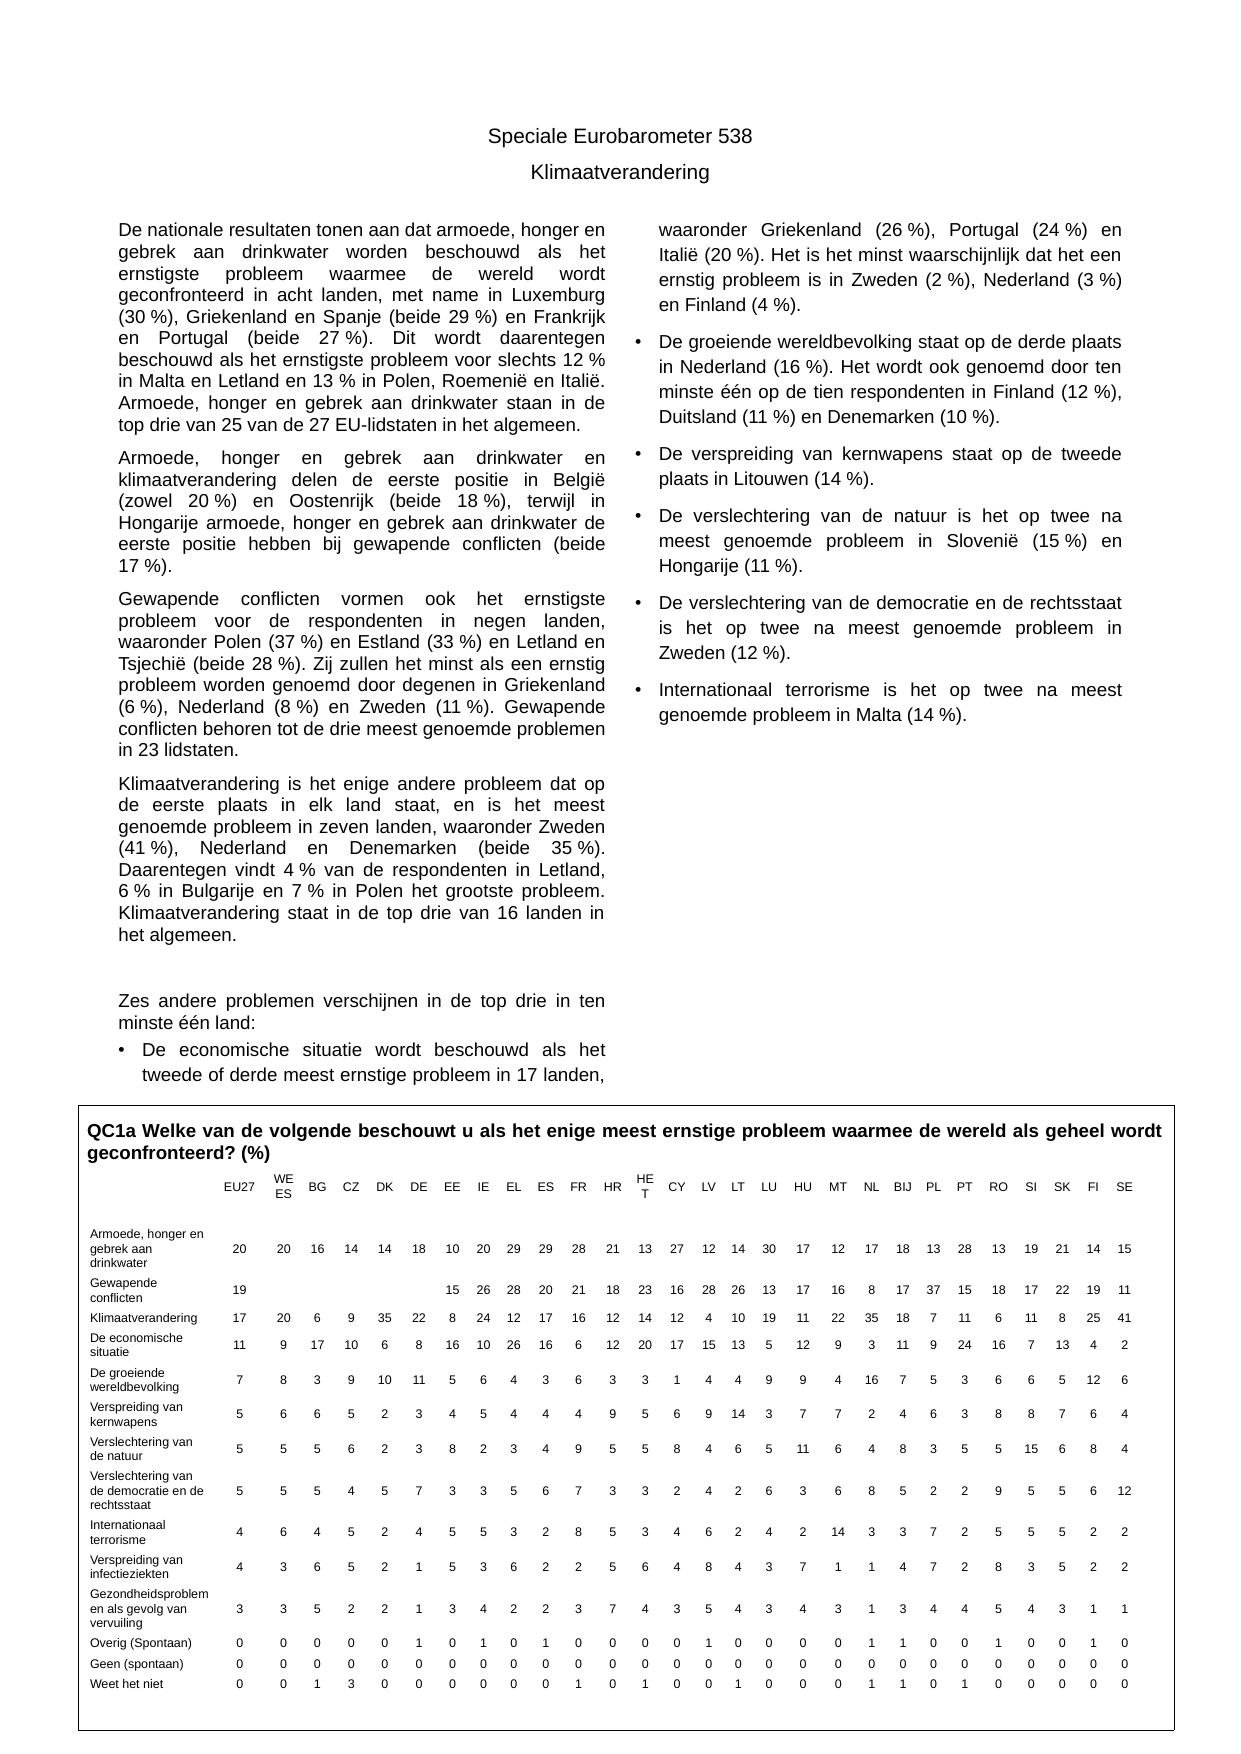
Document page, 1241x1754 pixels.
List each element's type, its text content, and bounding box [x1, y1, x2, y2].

table_cell 4 [498, 1362, 529, 1397]
table_cell 0 [980, 1674, 1016, 1694]
table_cell 1 [562, 1674, 595, 1694]
table_cell 4 [753, 1515, 785, 1549]
table_cell 11 [1016, 1308, 1046, 1328]
table_cell 3 [821, 1584, 855, 1633]
table_cell Gezondheidsproblemen als gevolg van vervuiling [87, 1584, 212, 1633]
table_cell 17 [529, 1308, 562, 1328]
table_cell 35 [368, 1308, 402, 1328]
table_cell [498, 1204, 529, 1224]
table_cell 4 [724, 1584, 753, 1633]
table_header LU [753, 1169, 785, 1204]
table_cell 13 [980, 1224, 1016, 1273]
table_cell 8 [1016, 1397, 1046, 1431]
table_cell [888, 1204, 918, 1224]
table_cell 2 [368, 1431, 402, 1466]
table_cell 6 [300, 1397, 334, 1431]
table_cell 7 [595, 1584, 630, 1633]
table_header DE [402, 1169, 436, 1204]
table_cell 16 [529, 1328, 562, 1362]
table_header HR [595, 1169, 630, 1204]
table_header SI [1016, 1169, 1046, 1204]
table_cell 6 [300, 1308, 334, 1328]
table_cell 3 [949, 1362, 980, 1397]
table_header CY [660, 1169, 694, 1204]
text Klimaatverandering is het enige andere probleem dat op de eerste plaats in elk land staat, en is het meest genoemde probleem in zeven landen, waaronder Zweden (41 %), Nederland en Denemarken (beide 35 %). Daarentegen vindt 4 % van de respondenten in Letland, 6 % in Bulgarije en 7 % in Polen het grootste probleem. Klimaatverandering staat in de top drie van 16 landen in het algemeen. [118, 772, 605, 945]
table_cell 9 [595, 1397, 630, 1431]
table_cell 5 [300, 1466, 334, 1515]
table_cell 9 [694, 1397, 723, 1431]
list De economische situatie wordt beschouwd als het tweede of derde meest ernstige probleem in 17 landen, [118, 1039, 605, 1086]
table_cell 0 [402, 1653, 436, 1673]
table_cell 2 [1108, 1515, 1141, 1549]
table_cell 19 [753, 1308, 785, 1328]
table_cell De groeiende wereldbevolking [87, 1362, 212, 1397]
table_cell 12 [821, 1224, 855, 1273]
table_cell 0 [498, 1653, 529, 1673]
table_cell 0 [335, 1653, 367, 1673]
table_cell 0 [888, 1653, 918, 1673]
table_cell 8 [1046, 1308, 1079, 1328]
table_cell 24 [949, 1328, 980, 1362]
table_cell 2 [949, 1466, 980, 1515]
table_cell 6 [469, 1362, 498, 1397]
table_cell 2 [1108, 1328, 1141, 1362]
table_cell 0 [212, 1674, 267, 1694]
table_cell 5 [949, 1431, 980, 1466]
table_cell 17 [1016, 1273, 1046, 1307]
table_cell 13 [630, 1224, 660, 1273]
table_cell 0 [753, 1674, 785, 1694]
table_cell 12 [595, 1308, 630, 1328]
table_cell 0 [855, 1653, 888, 1673]
table_cell 3 [402, 1431, 436, 1466]
table_cell 6 [368, 1328, 402, 1362]
table_cell [562, 1204, 595, 1224]
table_cell 2 [918, 1466, 949, 1515]
table_cell 3 [469, 1550, 498, 1584]
table_cell 1 [855, 1674, 888, 1694]
table_cell 22 [1046, 1273, 1079, 1307]
table_cell [1079, 1204, 1108, 1224]
table_cell 6 [335, 1431, 367, 1466]
table_cell 9 [918, 1328, 949, 1362]
table_cell [87, 1204, 212, 1224]
table_header PL [918, 1169, 949, 1204]
table_cell 0 [498, 1633, 529, 1653]
table_cell 9 [335, 1362, 367, 1397]
table_cell 4 [694, 1308, 723, 1328]
table_header EU27 [212, 1169, 267, 1204]
table_cell 7 [918, 1550, 949, 1584]
table_cell 0 [630, 1633, 660, 1653]
table_cell 7 [821, 1397, 855, 1431]
table_cell 9 [562, 1431, 595, 1466]
table_cell 0 [1108, 1653, 1141, 1673]
table_cell 6 [1079, 1397, 1108, 1431]
table_cell 5 [1016, 1515, 1046, 1549]
table_cell 9 [785, 1362, 821, 1397]
table_cell Verspreiding van kernwapens [87, 1397, 212, 1431]
table_cell 4 [694, 1466, 723, 1515]
table_cell 20 [630, 1328, 660, 1362]
table_cell [212, 1204, 267, 1224]
table_cell 0 [595, 1653, 630, 1673]
table_cell 19 [1079, 1273, 1108, 1307]
table_cell Klimaatverandering [87, 1308, 212, 1328]
table_cell 1 [855, 1633, 888, 1653]
table_cell 1 [949, 1674, 980, 1694]
table_cell 0 [1016, 1633, 1046, 1653]
table_cell 0 [785, 1674, 821, 1694]
table_cell 17 [660, 1328, 694, 1362]
table_cell 6 [1016, 1362, 1046, 1397]
table_cell 6 [753, 1466, 785, 1515]
table_cell 3 [267, 1584, 300, 1633]
table_cell 2 [529, 1515, 562, 1549]
table_cell 8 [436, 1308, 469, 1328]
table_header SK [1046, 1169, 1079, 1204]
table_cell 5 [1046, 1515, 1079, 1549]
table_cell 4 [630, 1584, 660, 1633]
table_cell 18 [595, 1273, 630, 1307]
table_cell 12 [694, 1224, 723, 1273]
table_cell Verslechtering van de natuur [87, 1431, 212, 1466]
table_cell 1 [888, 1674, 918, 1694]
table_header NL [855, 1169, 888, 1204]
table_cell 5 [630, 1397, 660, 1431]
table_cell 28 [949, 1224, 980, 1273]
table_cell 0 [335, 1633, 367, 1653]
table_cell 5 [436, 1550, 469, 1584]
table_header FR [562, 1169, 595, 1204]
table_cell 3 [595, 1466, 630, 1515]
table_cell 4 [529, 1431, 562, 1466]
table_cell 7 [212, 1362, 267, 1397]
table_cell 6 [980, 1308, 1016, 1328]
table_cell 0 [529, 1653, 562, 1673]
table_cell [529, 1204, 562, 1224]
table_cell 0 [368, 1633, 402, 1653]
table_cell 2 [469, 1431, 498, 1466]
table_cell 1 [980, 1633, 1016, 1653]
table_cell 18 [888, 1224, 918, 1273]
table_cell 7 [562, 1466, 595, 1515]
table_cell 0 [1079, 1674, 1108, 1694]
table_cell 3 [562, 1584, 595, 1633]
table_cell 2 [529, 1584, 562, 1633]
table_cell 4 [660, 1515, 694, 1549]
table_cell Verslechtering van de democratie en de rechtsstaat [87, 1466, 212, 1515]
table_cell 0 [1016, 1653, 1046, 1673]
table_cell 2 [335, 1584, 367, 1633]
table_cell 5 [980, 1515, 1016, 1549]
table_cell 9 [980, 1466, 1016, 1515]
table_cell 37 [918, 1273, 949, 1307]
table_cell 5 [498, 1466, 529, 1515]
table_cell 6 [529, 1466, 562, 1515]
table_cell 4 [694, 1362, 723, 1397]
table_cell 6 [821, 1431, 855, 1466]
table_cell 3 [785, 1466, 821, 1515]
table_cell 6 [498, 1550, 529, 1584]
table_cell [300, 1204, 334, 1224]
table_cell 6 [980, 1362, 1016, 1397]
table_cell [785, 1204, 821, 1224]
table_cell 0 [785, 1653, 821, 1673]
table_cell 19 [212, 1273, 267, 1307]
table_cell 28 [694, 1273, 723, 1307]
table_cell 5 [212, 1466, 267, 1515]
list De verslechtering van de natuur is het op twee na meest genoemde probleem in Slovenië (15 %) en Hongarije (11 %). [635, 505, 1122, 576]
table_cell 1 [402, 1633, 436, 1653]
table_cell 0 [918, 1674, 949, 1694]
table_cell 9 [821, 1328, 855, 1362]
table_cell 3 [855, 1328, 888, 1362]
table_cell 0 [436, 1633, 469, 1653]
table_cell 4 [212, 1550, 267, 1584]
table_cell 0 [562, 1633, 595, 1653]
table_cell 7 [918, 1515, 949, 1549]
table_cell 11 [949, 1308, 980, 1328]
table_cell 5 [436, 1362, 469, 1397]
table_cell 0 [436, 1653, 469, 1673]
table_cell 14 [368, 1224, 402, 1273]
table_cell [949, 1204, 980, 1224]
table_cell 3 [630, 1515, 660, 1549]
table_cell 1 [855, 1550, 888, 1584]
table_cell 10 [469, 1328, 498, 1362]
table_cell 0 [267, 1653, 300, 1673]
table_cell De economische situatie [87, 1328, 212, 1362]
table_cell 3 [888, 1515, 918, 1549]
table_cell Overig (Spontaan) [87, 1633, 212, 1653]
table_cell 12 [498, 1308, 529, 1328]
table_cell 6 [267, 1515, 300, 1549]
table_cell [753, 1204, 785, 1224]
table_cell 5 [212, 1431, 267, 1466]
table_cell 29 [498, 1224, 529, 1273]
table_cell 0 [724, 1633, 753, 1653]
table_header IE [469, 1169, 498, 1204]
table_cell 8 [980, 1397, 1016, 1431]
table_cell 8 [267, 1362, 300, 1397]
table_cell 7 [402, 1466, 436, 1515]
table_cell 23 [630, 1273, 660, 1307]
table_cell 0 [949, 1653, 980, 1673]
table_cell 5 [753, 1328, 785, 1362]
table_cell 7 [1016, 1328, 1046, 1362]
table_cell 30 [753, 1224, 785, 1273]
table_cell [660, 1204, 694, 1224]
table_cell 18 [980, 1273, 1016, 1307]
table_cell 1 [1079, 1584, 1108, 1633]
table_cell 3 [630, 1362, 660, 1397]
table_cell 5 [436, 1515, 469, 1549]
table_cell Internationaal terrorisme [87, 1515, 212, 1549]
table_cell 6 [918, 1397, 949, 1431]
table_cell 5 [469, 1515, 498, 1549]
table_cell 6 [562, 1328, 595, 1362]
table_cell 0 [498, 1674, 529, 1694]
table_cell 0 [660, 1653, 694, 1673]
table_cell 6 [267, 1397, 300, 1431]
table_cell 16 [855, 1362, 888, 1397]
table_cell 29 [529, 1224, 562, 1273]
table_cell [980, 1204, 1016, 1224]
table_header BIJ [888, 1169, 918, 1204]
table_cell 5 [212, 1397, 267, 1431]
table_cell 5 [335, 1515, 367, 1549]
table_cell 21 [1046, 1224, 1079, 1273]
table_cell 4 [1108, 1431, 1141, 1466]
table_cell 5 [335, 1550, 367, 1584]
table_cell [918, 1204, 949, 1224]
table_header WEES [267, 1169, 300, 1204]
table_cell 2 [949, 1550, 980, 1584]
table_cell 1 [724, 1674, 753, 1694]
table_cell 5 [469, 1397, 498, 1431]
table_cell 0 [785, 1633, 821, 1653]
table_cell 15 [694, 1328, 723, 1362]
table_cell 14 [821, 1515, 855, 1549]
table_cell 0 [918, 1653, 949, 1673]
table_cell 0 [368, 1674, 402, 1694]
table_cell 1 [1079, 1633, 1108, 1653]
table_cell 4 [888, 1397, 918, 1431]
table_cell 6 [1046, 1431, 1079, 1466]
table_cell 0 [724, 1653, 753, 1673]
table_cell 3 [630, 1466, 660, 1515]
table_cell 6 [1079, 1466, 1108, 1515]
table_cell 16 [300, 1224, 334, 1273]
table_cell 2 [785, 1515, 821, 1549]
table_cell 4 [918, 1584, 949, 1633]
table_cell 2 [562, 1550, 595, 1584]
table_cell 26 [724, 1273, 753, 1307]
table_cell 0 [694, 1674, 723, 1694]
table_cell 16 [562, 1308, 595, 1328]
table_cell 6 [821, 1466, 855, 1515]
table_cell 5 [595, 1515, 630, 1549]
table_cell 7 [1046, 1397, 1079, 1431]
table_cell 5 [753, 1431, 785, 1466]
table_cell 15 [949, 1273, 980, 1307]
table_cell 2 [529, 1550, 562, 1584]
table_cell 12 [1079, 1362, 1108, 1397]
list De groeiende wereldbevolking staat op de derde plaats in Nederland (16 %). Het wordt ook genoemd door ten minste één op de tien respondenten in Finland (12 %), Duitsland (11 %) en Denemarken (10 %). [635, 331, 1122, 427]
list QC1a Welke van de volgende beschouwt u als het enige meest ernstige probleem waarmee de wereld als geheel wordt geconfronteerd? (%) [87, 1120, 1165, 1163]
list [79, 1106, 1174, 1730]
table_cell 2 [1108, 1550, 1141, 1584]
table_cell 35 [855, 1308, 888, 1328]
table_cell Weet het niet [87, 1674, 212, 1694]
table_cell 8 [888, 1431, 918, 1466]
table_cell 0 [1016, 1674, 1046, 1694]
table_cell 17 [300, 1328, 334, 1362]
table_cell 17 [855, 1224, 888, 1273]
text Zes andere problemen verschijnen in de top drie in ten minste één land: [118, 990, 605, 1033]
table_cell 7 [918, 1308, 949, 1328]
table_cell 15 [1016, 1431, 1046, 1466]
table_cell [300, 1273, 334, 1307]
table_cell 5 [694, 1584, 723, 1633]
table_cell 2 [660, 1466, 694, 1515]
table_cell 0 [212, 1653, 267, 1673]
table_cell [630, 1204, 660, 1224]
table_cell 5 [1016, 1466, 1046, 1515]
table_cell 0 [1046, 1633, 1079, 1653]
table_cell [335, 1273, 367, 1307]
table_cell 8 [1079, 1431, 1108, 1466]
table_cell 5 [595, 1550, 630, 1584]
table_cell [694, 1204, 723, 1224]
table_cell 13 [1046, 1328, 1079, 1362]
table_cell 10 [368, 1362, 402, 1397]
table_cell 18 [888, 1308, 918, 1328]
table_cell 1 [300, 1674, 334, 1694]
table_cell 1 [1108, 1584, 1141, 1633]
table_cell 1 [630, 1674, 660, 1694]
table_cell 14 [724, 1397, 753, 1431]
table_cell [267, 1204, 300, 1224]
table_cell 0 [630, 1653, 660, 1673]
table_cell 4 [1079, 1328, 1108, 1362]
table_cell 4 [498, 1397, 529, 1431]
table_cell 6 [694, 1515, 723, 1549]
table_cell 12 [660, 1308, 694, 1328]
table_cell 4 [785, 1584, 821, 1633]
text Gewapende conflicten vormen ook het ernstigste probleem voor de respondenten in negen landen, waaronder Polen (37 %) en Estland (33 %) en Letland en Tsjechië (beide 28 %). Zij zullen het minst als een ernstig probleem worden genoemd door degenen in Griekenland (6 %), Nederland (8 %) en Zweden (11 %). Gewapende conflicten behoren tot de drie meest genoemde problemen in 23 lidstaten. [118, 588, 605, 761]
table_cell 16 [980, 1328, 1016, 1362]
table_cell 0 [1108, 1674, 1141, 1694]
table_cell 7 [888, 1362, 918, 1397]
table_cell 13 [724, 1328, 753, 1362]
table_cell 11 [1108, 1273, 1141, 1307]
table_cell 0 [469, 1653, 498, 1673]
table_cell 5 [888, 1466, 918, 1515]
table_cell 5 [918, 1362, 949, 1397]
table_cell 4 [821, 1362, 855, 1397]
table_cell 0 [212, 1633, 267, 1653]
table_cell Verspreiding van infectieziekten [87, 1550, 212, 1584]
table_header EL [498, 1169, 529, 1204]
table_cell 2 [368, 1584, 402, 1633]
table_cell [595, 1204, 630, 1224]
table_cell 0 [1046, 1674, 1079, 1694]
table_cell 5 [368, 1466, 402, 1515]
table_cell 2 [368, 1550, 402, 1584]
table_cell 11 [212, 1328, 267, 1362]
table_cell 3 [753, 1584, 785, 1633]
table_cell 0 [469, 1674, 498, 1694]
table_cell 4 [436, 1397, 469, 1431]
table_cell 1 [855, 1584, 888, 1633]
table_cell 10 [724, 1308, 753, 1328]
table_cell 3 [949, 1397, 980, 1431]
table_cell 3 [660, 1584, 694, 1633]
table_cell 7 [785, 1550, 821, 1584]
table_cell 0 [980, 1653, 1016, 1673]
table_cell 17 [785, 1273, 821, 1307]
table_cell 4 [469, 1584, 498, 1633]
table_cell 0 [300, 1653, 334, 1673]
table_cell 0 [694, 1653, 723, 1673]
table_cell 4 [888, 1550, 918, 1584]
table_cell 8 [855, 1466, 888, 1515]
table_header RO [980, 1169, 1016, 1204]
table_cell 4 [949, 1584, 980, 1633]
list waaronder Griekenland (26 %), Portugal (24 %) en Italië (20 %). Het is het minst waarschijnlijk dat het een ernstig probleem is in Zweden (2 %), Nederland (3 %) en Finland (4 %). [635, 219, 1122, 315]
table_cell 10 [436, 1224, 469, 1273]
table_cell 3 [267, 1550, 300, 1584]
table_cell 5 [300, 1431, 334, 1466]
table_cell 2 [498, 1584, 529, 1633]
table_cell 4 [402, 1515, 436, 1549]
table_cell 1 [402, 1550, 436, 1584]
table_cell [1046, 1204, 1079, 1224]
table_cell 27 [660, 1224, 694, 1273]
table_header FI [1079, 1169, 1108, 1204]
table_cell 11 [888, 1328, 918, 1362]
table_cell 0 [1079, 1653, 1108, 1673]
table_cell 5 [630, 1431, 660, 1466]
table_cell 15 [1108, 1224, 1141, 1273]
table_cell 0 [949, 1633, 980, 1653]
table_header HET [630, 1169, 660, 1204]
table_header HU [785, 1169, 821, 1204]
table_cell [368, 1204, 402, 1224]
table_cell 26 [469, 1273, 498, 1307]
table_cell 0 [368, 1653, 402, 1673]
table_cell 5 [1046, 1362, 1079, 1397]
table_cell 0 [267, 1633, 300, 1653]
table_cell 9 [753, 1362, 785, 1397]
table_cell 6 [562, 1362, 595, 1397]
list Internationaal terrorisme is het op twee na meest genoemde probleem in Malta (14 %). [635, 679, 1122, 725]
table_cell 3 [498, 1431, 529, 1466]
table_cell 14 [724, 1224, 753, 1273]
table_cell Gewapende conflicten [87, 1273, 212, 1307]
table_cell 5 [980, 1584, 1016, 1633]
table_cell 17 [212, 1308, 267, 1328]
table_cell 8 [402, 1328, 436, 1362]
table_cell 4 [1016, 1584, 1046, 1633]
table_cell 6 [1108, 1362, 1141, 1397]
table_cell 3 [436, 1584, 469, 1633]
table_cell 3 [1016, 1550, 1046, 1584]
table_cell [335, 1204, 367, 1224]
table_cell 5 [595, 1431, 630, 1466]
table_cell 0 [821, 1633, 855, 1653]
table_cell 3 [918, 1431, 949, 1466]
list De verspreiding van kernwapens staat op de tweede plaats in Litouwen (14 %). [635, 443, 1122, 489]
table_cell 0 [267, 1674, 300, 1694]
table_cell 6 [660, 1397, 694, 1431]
table_cell 3 [300, 1362, 334, 1397]
table_cell 3 [436, 1466, 469, 1515]
table_cell 41 [1108, 1308, 1141, 1328]
text Armoede, honger en gebrek aan drinkwater en klimaatverandering delen de eerste positie in België (zowel 20 %) en Oostenrijk (beide 18 %), terwijl in Hongarije armoede, honger en gebrek aan drinkwater de eerste positie hebben bij gewapende conflicten (beide 17 %). [118, 447, 605, 576]
table_cell 16 [436, 1328, 469, 1362]
table_cell 6 [724, 1431, 753, 1466]
table_cell 2 [855, 1397, 888, 1431]
table_cell Armoede, honger en gebrek aan drinkwater [87, 1224, 212, 1273]
table_cell 3 [855, 1515, 888, 1549]
table_cell 5 [300, 1584, 334, 1633]
list De verslechtering van de democratie en de rechtsstaat is het op twee na meest genoemde probleem in Zweden (12 %). [635, 592, 1122, 663]
table_cell 16 [660, 1273, 694, 1307]
table_cell 2 [368, 1397, 402, 1431]
table_cell 4 [724, 1362, 753, 1397]
table_cell 6 [300, 1550, 334, 1584]
table_cell [402, 1204, 436, 1224]
table_cell 1 [529, 1633, 562, 1653]
table_cell 1 [469, 1633, 498, 1653]
table_cell 28 [562, 1224, 595, 1273]
table_cell 2 [368, 1515, 402, 1549]
table_cell 13 [753, 1273, 785, 1307]
table_cell 5 [1046, 1466, 1079, 1515]
table_cell 4 [694, 1431, 723, 1466]
table_cell 5 [1046, 1550, 1079, 1584]
table_cell 3 [469, 1466, 498, 1515]
table_cell 8 [660, 1431, 694, 1466]
table_cell [402, 1273, 436, 1307]
table_cell 8 [562, 1515, 595, 1549]
table_cell 11 [402, 1362, 436, 1397]
table_cell 4 [300, 1515, 334, 1549]
table_header DK [368, 1169, 402, 1204]
table_cell 0 [660, 1633, 694, 1653]
table_cell 0 [402, 1674, 436, 1694]
table_cell 18 [402, 1224, 436, 1273]
table_cell 0 [753, 1653, 785, 1673]
table_cell 14 [335, 1224, 367, 1273]
table_cell 11 [785, 1308, 821, 1328]
table_cell 3 [753, 1550, 785, 1584]
table_cell 10 [335, 1328, 367, 1362]
table_cell 12 [595, 1328, 630, 1362]
table_cell [469, 1204, 498, 1224]
table_cell 20 [267, 1308, 300, 1328]
table_cell 0 [821, 1674, 855, 1694]
table_header PT [949, 1169, 980, 1204]
table_cell 24 [469, 1308, 498, 1328]
table_cell 0 [918, 1633, 949, 1653]
table_cell 3 [595, 1362, 630, 1397]
table_cell 0 [529, 1674, 562, 1694]
table_cell [1016, 1204, 1046, 1224]
table_cell 21 [595, 1224, 630, 1273]
table_cell 4 [855, 1431, 888, 1466]
table_cell 16 [821, 1273, 855, 1307]
table_cell 0 [753, 1633, 785, 1653]
table_cell 0 [821, 1653, 855, 1673]
table_cell 0 [595, 1633, 630, 1653]
table_cell 1 [402, 1584, 436, 1633]
table_cell 3 [888, 1584, 918, 1633]
table_cell 4 [724, 1550, 753, 1584]
table_cell [267, 1273, 300, 1307]
table_cell 14 [630, 1308, 660, 1328]
table_cell 0 [1046, 1653, 1079, 1673]
table_cell 2 [724, 1466, 753, 1515]
table_header CZ [335, 1169, 367, 1204]
table_header LT [724, 1169, 753, 1204]
table_cell 22 [821, 1308, 855, 1328]
table_cell 4 [1108, 1397, 1141, 1431]
table_cell 8 [436, 1431, 469, 1466]
table_cell 20 [267, 1224, 300, 1273]
table_header [87, 1169, 212, 1204]
table_cell 9 [335, 1308, 367, 1328]
table_cell 0 [300, 1633, 334, 1653]
table_cell 21 [562, 1273, 595, 1307]
table_cell 2 [949, 1515, 980, 1549]
table_cell 6 [630, 1550, 660, 1584]
table_cell 0 [595, 1674, 630, 1694]
table_cell [1108, 1204, 1141, 1224]
table_cell 1 [694, 1633, 723, 1653]
table_cell 8 [855, 1273, 888, 1307]
table_cell 2 [724, 1515, 753, 1549]
table_cell 5 [980, 1431, 1016, 1466]
table_cell 14 [1079, 1224, 1108, 1273]
table_cell 17 [785, 1224, 821, 1273]
table_cell 28 [498, 1273, 529, 1307]
table_cell 1 [821, 1550, 855, 1584]
table_cell 5 [335, 1397, 367, 1431]
table_cell 4 [212, 1515, 267, 1549]
table_header SE [1108, 1169, 1141, 1204]
table_cell [724, 1204, 753, 1224]
table_cell 20 [469, 1224, 498, 1273]
table_cell 17 [888, 1273, 918, 1307]
table_cell 2 [1079, 1515, 1108, 1549]
table_cell 12 [785, 1328, 821, 1362]
table_cell 15 [436, 1273, 469, 1307]
table_cell [368, 1273, 402, 1307]
table_cell Geen (spontaan) [87, 1653, 212, 1673]
table_cell 13 [918, 1224, 949, 1273]
table_header MT [821, 1169, 855, 1204]
table_header EE [436, 1169, 469, 1204]
table_cell 12 [1108, 1466, 1141, 1515]
table_cell 3 [1046, 1584, 1079, 1633]
table_cell 1 [888, 1633, 918, 1653]
table_cell 1 [660, 1362, 694, 1397]
table_header LV [694, 1169, 723, 1204]
table_cell 4 [335, 1466, 367, 1515]
table_cell 4 [529, 1397, 562, 1431]
table_cell 4 [660, 1550, 694, 1584]
table_cell 8 [694, 1550, 723, 1584]
table_cell 3 [335, 1674, 367, 1694]
table_header BG [300, 1169, 334, 1204]
text De nationale resultaten tonen aan dat armoede, honger en gebrek aan drinkwater worden beschouwd als het ernstigste probleem waarmee de wereld wordt geconfronteerd in acht landen, met name in Luxemburg (30 %), Griekenland en Spanje (beide 29 %) en Frankrijk en Portugal (beide 27 %). Dit wordt daarentegen beschouwd als het ernstigste probleem voor slechts 12 % in Malta en Letland en 13 % in Polen, Roemenië en Italië. Armoede, honger en gebrek aan drinkwater staan in de top drie van 25 van de 27 EU-lidstaten in het algemeen. [118, 219, 605, 435]
table_cell 0 [660, 1674, 694, 1694]
table_cell 7 [785, 1397, 821, 1431]
table_cell 3 [402, 1397, 436, 1431]
table_cell 3 [753, 1397, 785, 1431]
table_cell [855, 1204, 888, 1224]
table_cell 20 [212, 1224, 267, 1273]
table_cell [436, 1204, 469, 1224]
table_header ES [529, 1169, 562, 1204]
table_cell [821, 1204, 855, 1224]
table_cell 5 [267, 1431, 300, 1466]
table_cell 4 [562, 1397, 595, 1431]
table_cell 3 [529, 1362, 562, 1397]
table_cell 9 [267, 1328, 300, 1362]
table_cell 0 [1108, 1633, 1141, 1653]
table_cell 5 [267, 1466, 300, 1515]
table_cell 22 [402, 1308, 436, 1328]
table_cell 0 [562, 1653, 595, 1673]
table_cell 3 [498, 1515, 529, 1549]
table_cell 11 [785, 1431, 821, 1466]
table_cell 0 [436, 1674, 469, 1694]
table_cell 2 [1079, 1550, 1108, 1584]
table_cell 19 [1016, 1224, 1046, 1273]
table_cell 26 [498, 1328, 529, 1362]
table_cell 20 [529, 1273, 562, 1307]
table_cell 8 [980, 1550, 1016, 1584]
table_cell 3 [212, 1584, 267, 1633]
table_cell 25 [1079, 1308, 1108, 1328]
